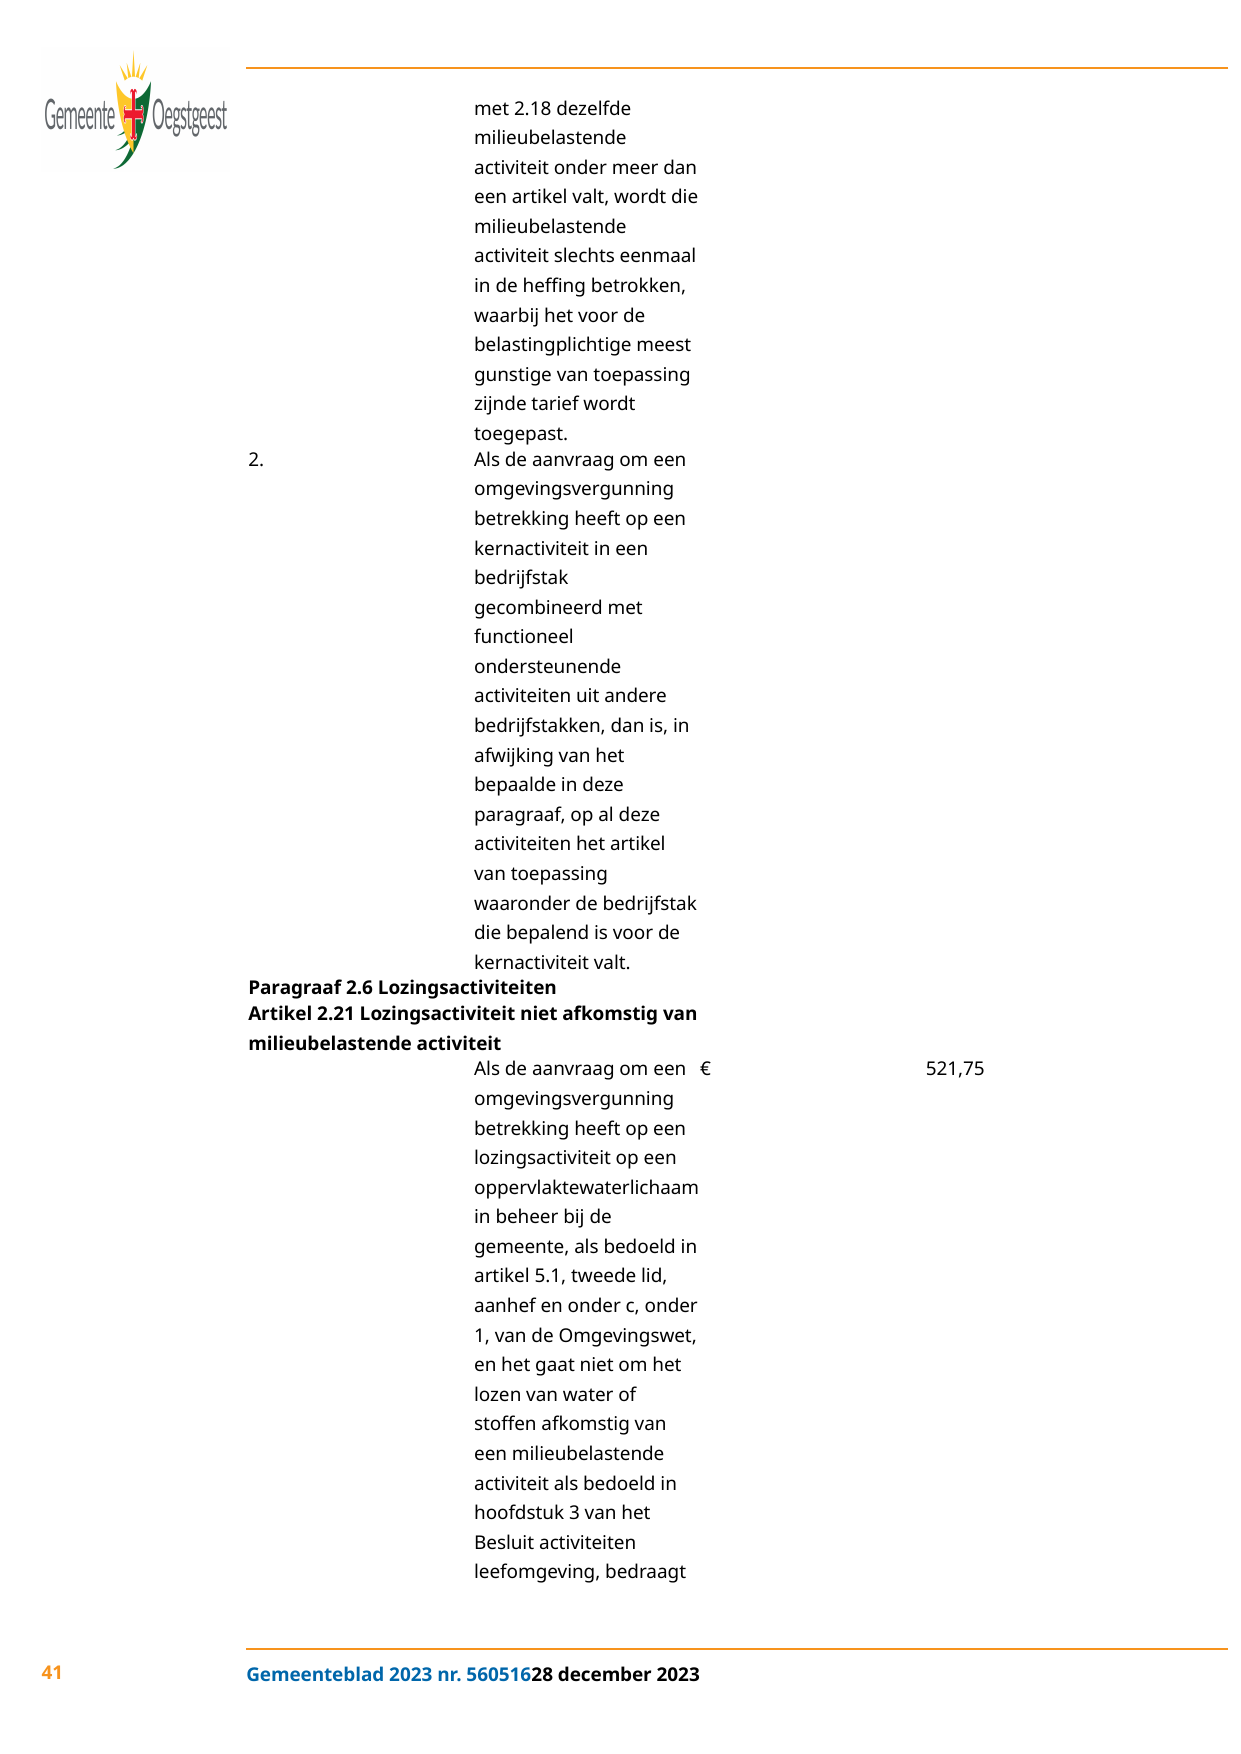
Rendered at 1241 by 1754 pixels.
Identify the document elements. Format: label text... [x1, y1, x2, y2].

table_cell Als de aanvraag om een omgevingsvergunning betrekking heeft op een lozingsactiviteit op een oppervlaktewaterlichaam in beheer bij de gemeente, als bedoeld in artikel 5.1, tweede lid, aanhef en onder c, onder 1, van de Omgevingswet, en het gaat niet om het lozen van water of stoffen afkomstig van een milieubelastende activiteit als bedoeld in hoofdstuk 3 van het Besluit activiteiten leefomgeving, bedraagt [474, 1056, 700, 1584]
table_cell [700, 446, 926, 974]
table_cell € [700, 1056, 926, 1584]
table_cell 521,75 [926, 1056, 1152, 1584]
table_cell [926, 1000, 1152, 1056]
table_cell [248, 1056, 474, 1584]
table_cell [926, 95, 1152, 446]
table_cell [248, 95, 474, 446]
table_cell [700, 975, 926, 1000]
table_cell [700, 95, 926, 446]
table_cell Paragraaf 2.6 Lozingsactiviteiten [248, 975, 700, 1000]
table_cell [700, 1000, 926, 1056]
table_cell Artikel 2.21 Lozingsactiviteit niet afkomstig van milieubelastende activiteit [248, 1000, 700, 1056]
picture [41, 47, 231, 172]
table_cell [926, 975, 1152, 1000]
table_cell Als de aanvraag om een omgevingsvergunning betrekking heeft op een kernactiviteit in een bedrijfstak gecombineerd met functioneel ondersteunende activiteiten uit andere bedrijfstakken, dan is, in afwijking van het bepaalde in deze paragraaf, op al deze activiteiten het artikel van toepassing waaronder de bedrijfstak die bepalend is voor de kernactiviteit valt. [474, 446, 700, 974]
table_cell met 2.18 dezelfde milieubelastende activiteit onder meer dan een artikel valt, wordt die milieubelastende activiteit slechts eenmaal in de heffing betrokken, waarbij het voor de belastingplichtige meest gunstige van toepassing zijnde tarief wordt toegepast. [474, 95, 700, 446]
table_cell [926, 446, 1152, 974]
table_cell 2. [248, 446, 474, 974]
